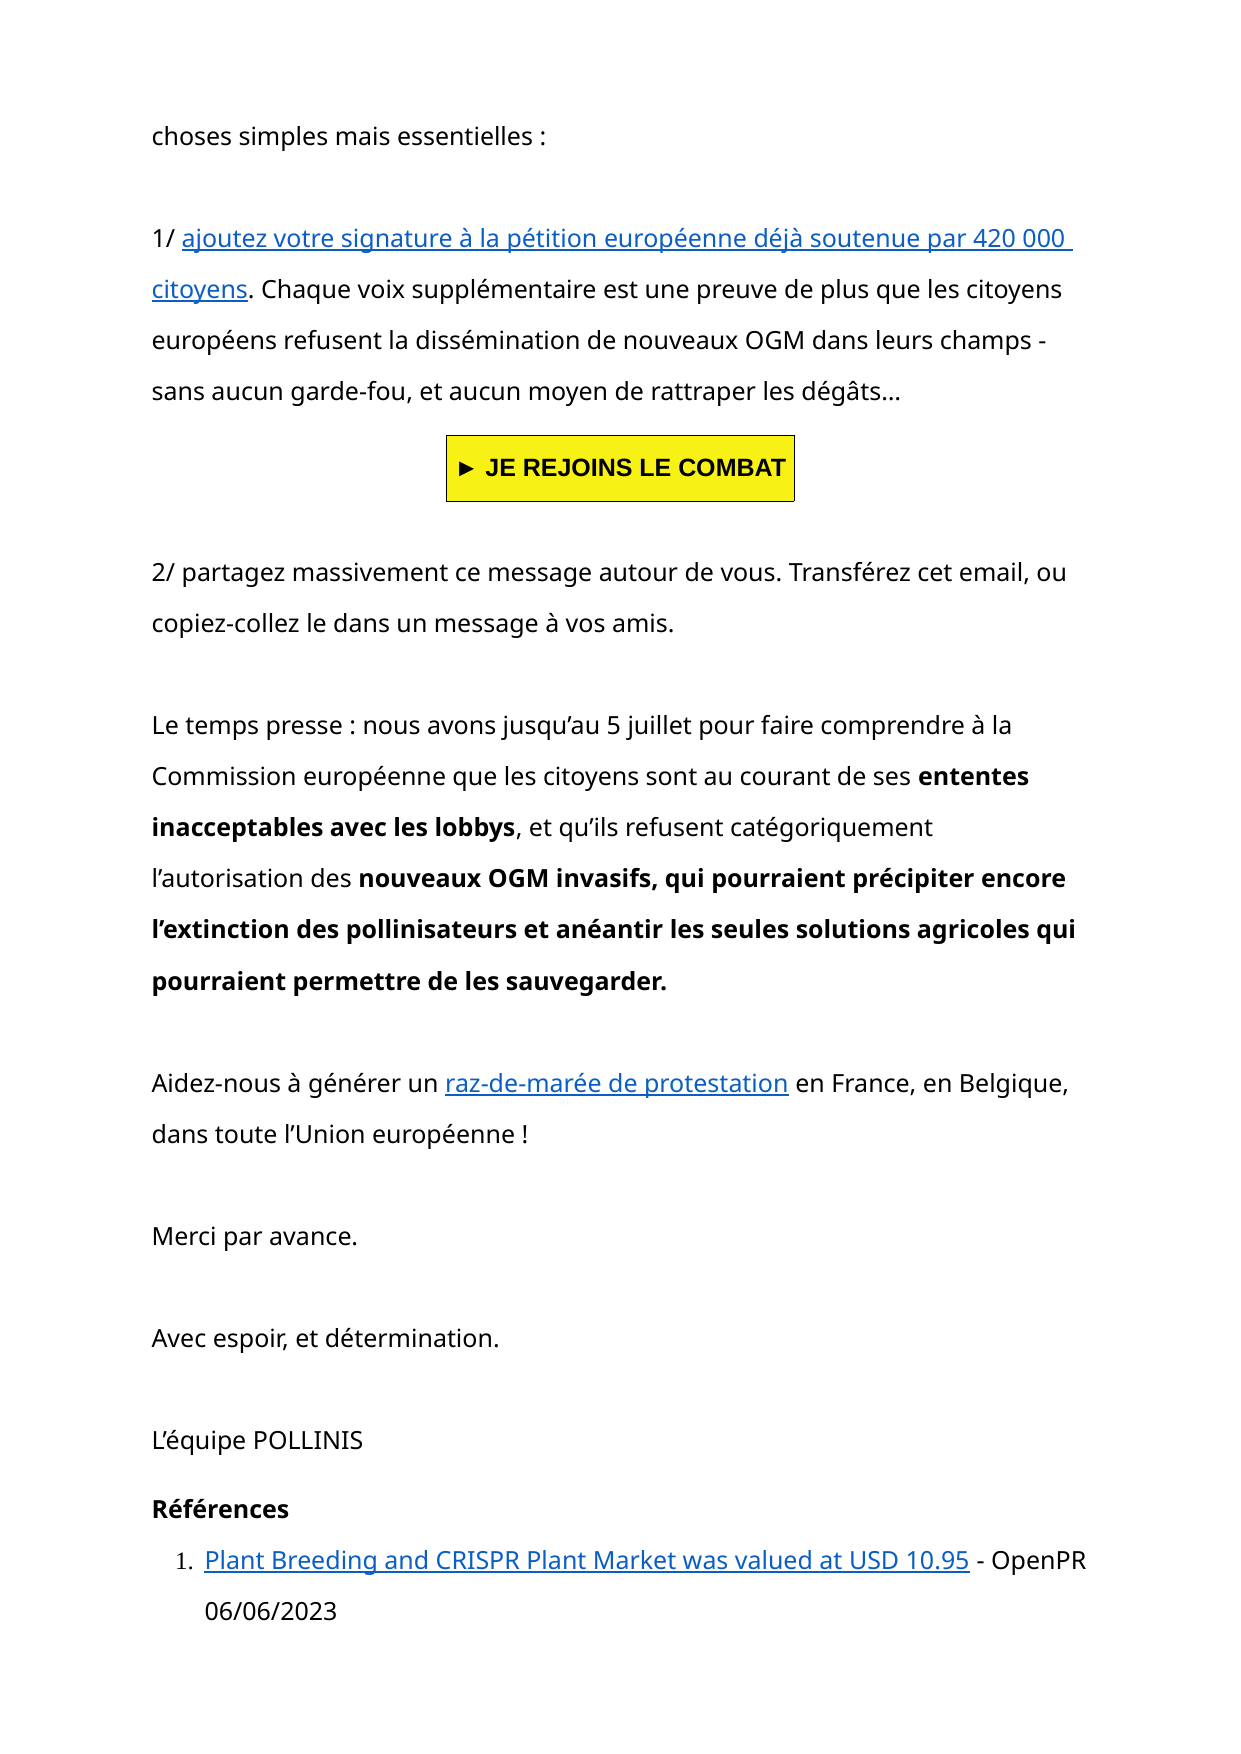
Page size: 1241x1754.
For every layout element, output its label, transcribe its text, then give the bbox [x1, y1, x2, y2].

table_cell [398, 435, 446, 501]
table_header choses simples mais essentielles : 1/ ajoutez votre signature à la pétition européenne déjà soutenue par 420 000 citoyens. Chaque voix supplémentaire est une preuve de plus que les citoyens européens refusent la dissémination de nouveaux OGM dans leurs champs - sans aucun garde-fou, et aucun moyen de rattraper les dégâts… [151, 118, 1089, 407]
table_header [151, 1462, 175, 1491]
table_header Références Plant Breeding and CRISPR Plant Market was valued at USD 10.95 - OpenPR 06/06/2023 Proposal for a REGULATION OF THE EUROPEAN PARLIAMENT AND OF THE COUNCIL on plants obtained by certain new genomic techniques and their food and feed, and amending Directives 68/193/EEC, 1999/105/EC, 2002/53/EC, 2002/55/EC, and Regulation (EU) 2017/625 ACS Omega, 2020 FGU, 2021 TestBiotech, 2022 Kawall, 2021 TestBiotech, 2022 Dröge et al., 1998 ; Heinemann et al., 2004 ; Mohr et al., 2007 ; Ono et al., 2019 ; Brunet et al., 2019 ; Fragoso et al., 2023 ENSSER Statement on New Genetic Modification Techniques, 27 September 2017 [151, 1491, 1089, 1627]
table_cell ► JE REJOINS LE COMBAT [447, 436, 794, 501]
table_cell ­ [398, 501, 843, 555]
table_header ­ [398, 408, 843, 434]
table_cell [151, 1457, 1089, 1462]
table_header [151, 1627, 1089, 1636]
table_cell [151, 408, 794, 555]
table_header ­ [175, 1462, 1065, 1491]
table_cell [795, 408, 1089, 555]
table_header [1065, 1462, 1089, 1491]
table_header 2/ partagez massivement ce message autour de vous. Transférez cet email, ou copiez-collez le dans un message à vos amis. Le temps presse : nous avons jusqu’au 5 juillet pour faire comprendre à la Commission européenne que les citoyens sont au courant de ses ententes inacceptables avec les lobbys, et qu’ils refusent catégoriquement l’autorisation des nouveaux OGM invasifs, qui pourraient précipiter encore l’extinction des pollinisateurs et anéantir les seules solutions agricoles qui pourraient permettre de les sauvegarder. Aidez-nous à générer un raz-de-marée de protestation en France, en Belgique, dans toute l’Union européenne ! Merci par avance. Avec espoir, et détermination. L’équipe POLLINIS [151, 555, 1089, 1457]
table_cell [795, 435, 843, 501]
